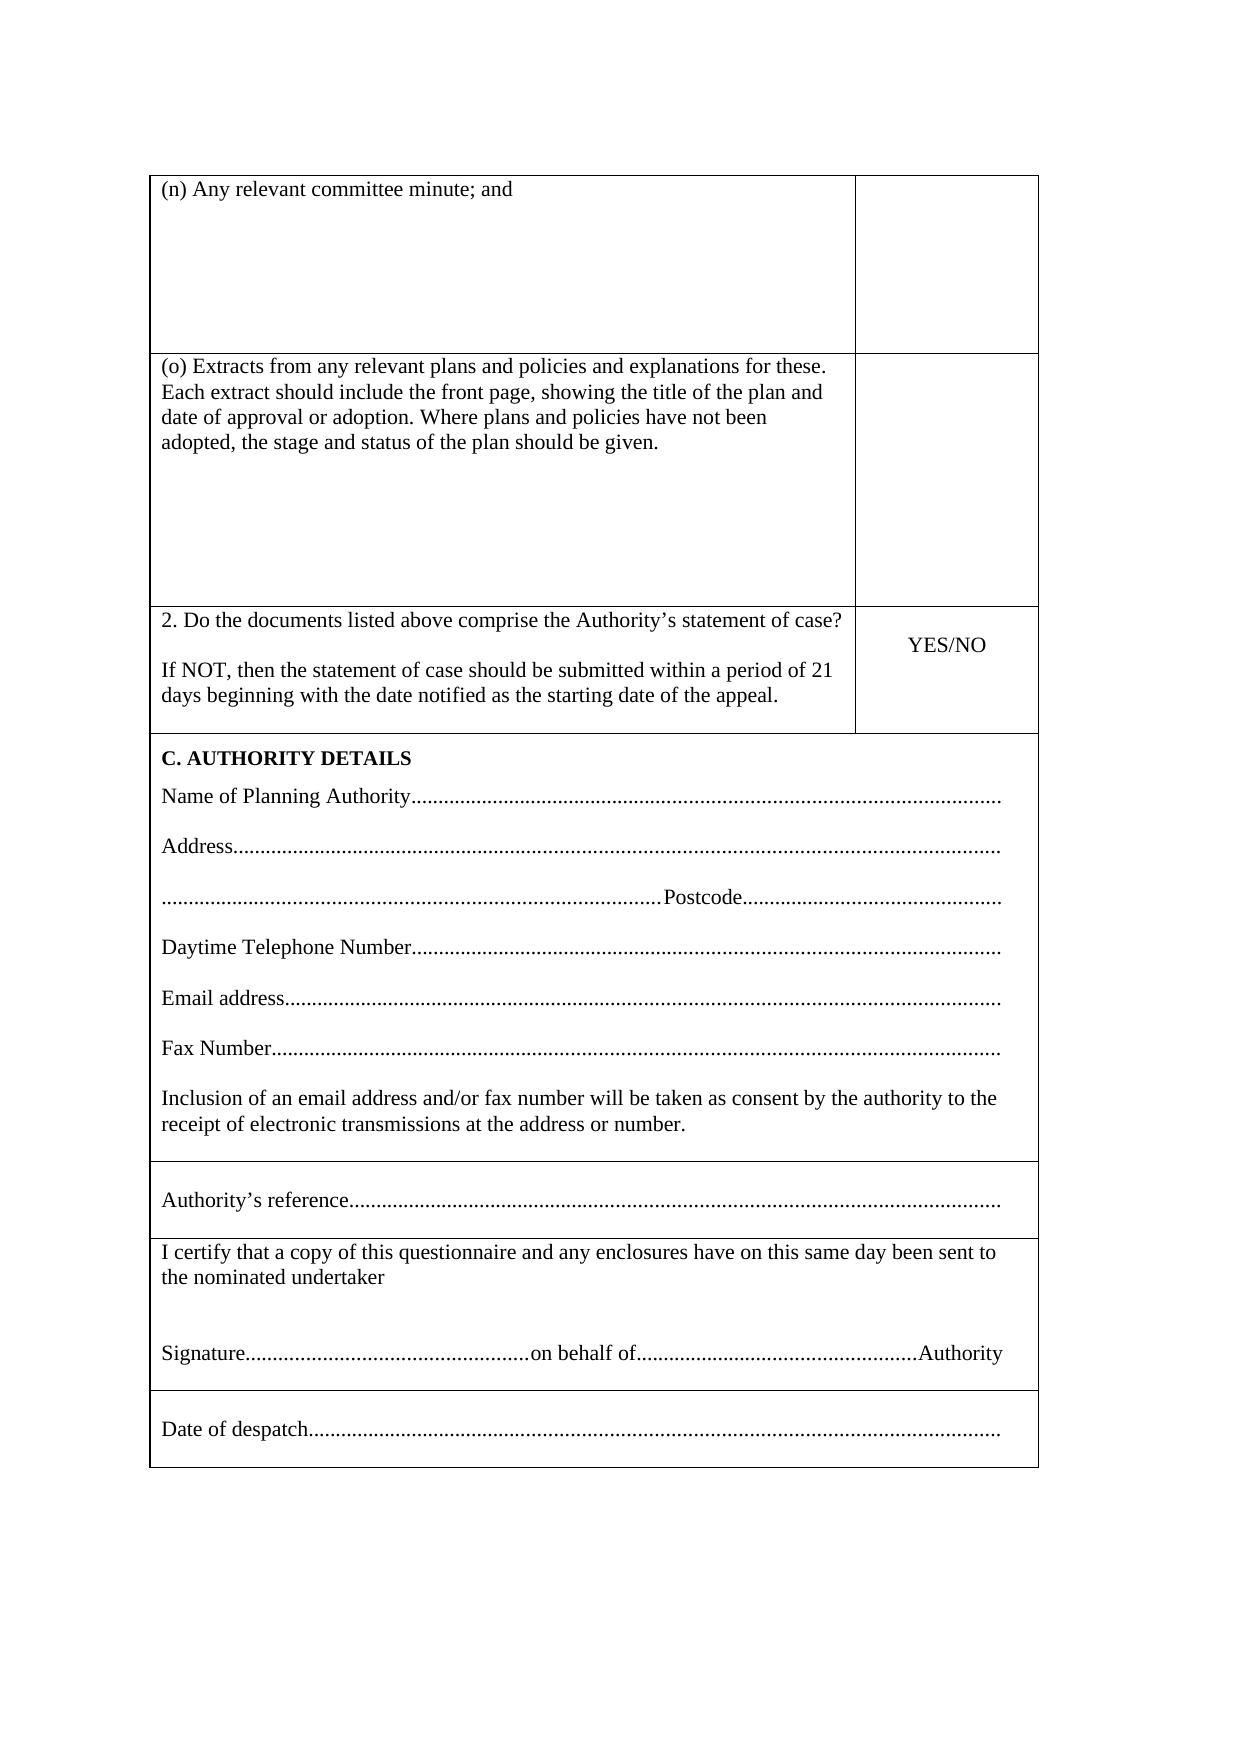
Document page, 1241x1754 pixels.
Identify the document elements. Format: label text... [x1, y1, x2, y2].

table_cell Signature on behalf of Authority [151, 1314, 1038, 1390]
table_cell Date of despatch [151, 1391, 1038, 1467]
table_cell (o) Extracts from any relevant plans and policies and explanations for these. Each extract should include the front page, showing the title of the plan and date of approval or adoption. Where plans and policies have not been adopted, the stage and status of the plan should be given. [151, 354, 855, 606]
table_cell I certify that a copy of this questionnaire and any enclosures have on this same day been sent to the nominated undertaker [151, 1239, 1038, 1314]
table_cell YES/NO [856, 607, 1038, 733]
table_header [856, 176, 1038, 352]
table_header (n) Any relevant committee minute; and [151, 176, 855, 352]
table_cell 2. Do the documents listed above comprise the Authority’s statement of case? If NOT, then the statement of case should be submitted within a period of 21 days beginning with the date notified as the starting date of the appeal. [151, 607, 855, 733]
table_cell C. AUTHORITY DETAILS Name of Planning Authority Address Postcode Daytime Telephone Number Email address Fax Number Inclusion of an email address and/or fax number will be taken as consent by the authority to the receipt of electronic transmissions at the address or number. [151, 734, 1038, 1161]
table_cell Authority’s reference [151, 1162, 1038, 1238]
table_cell [856, 354, 1038, 606]
